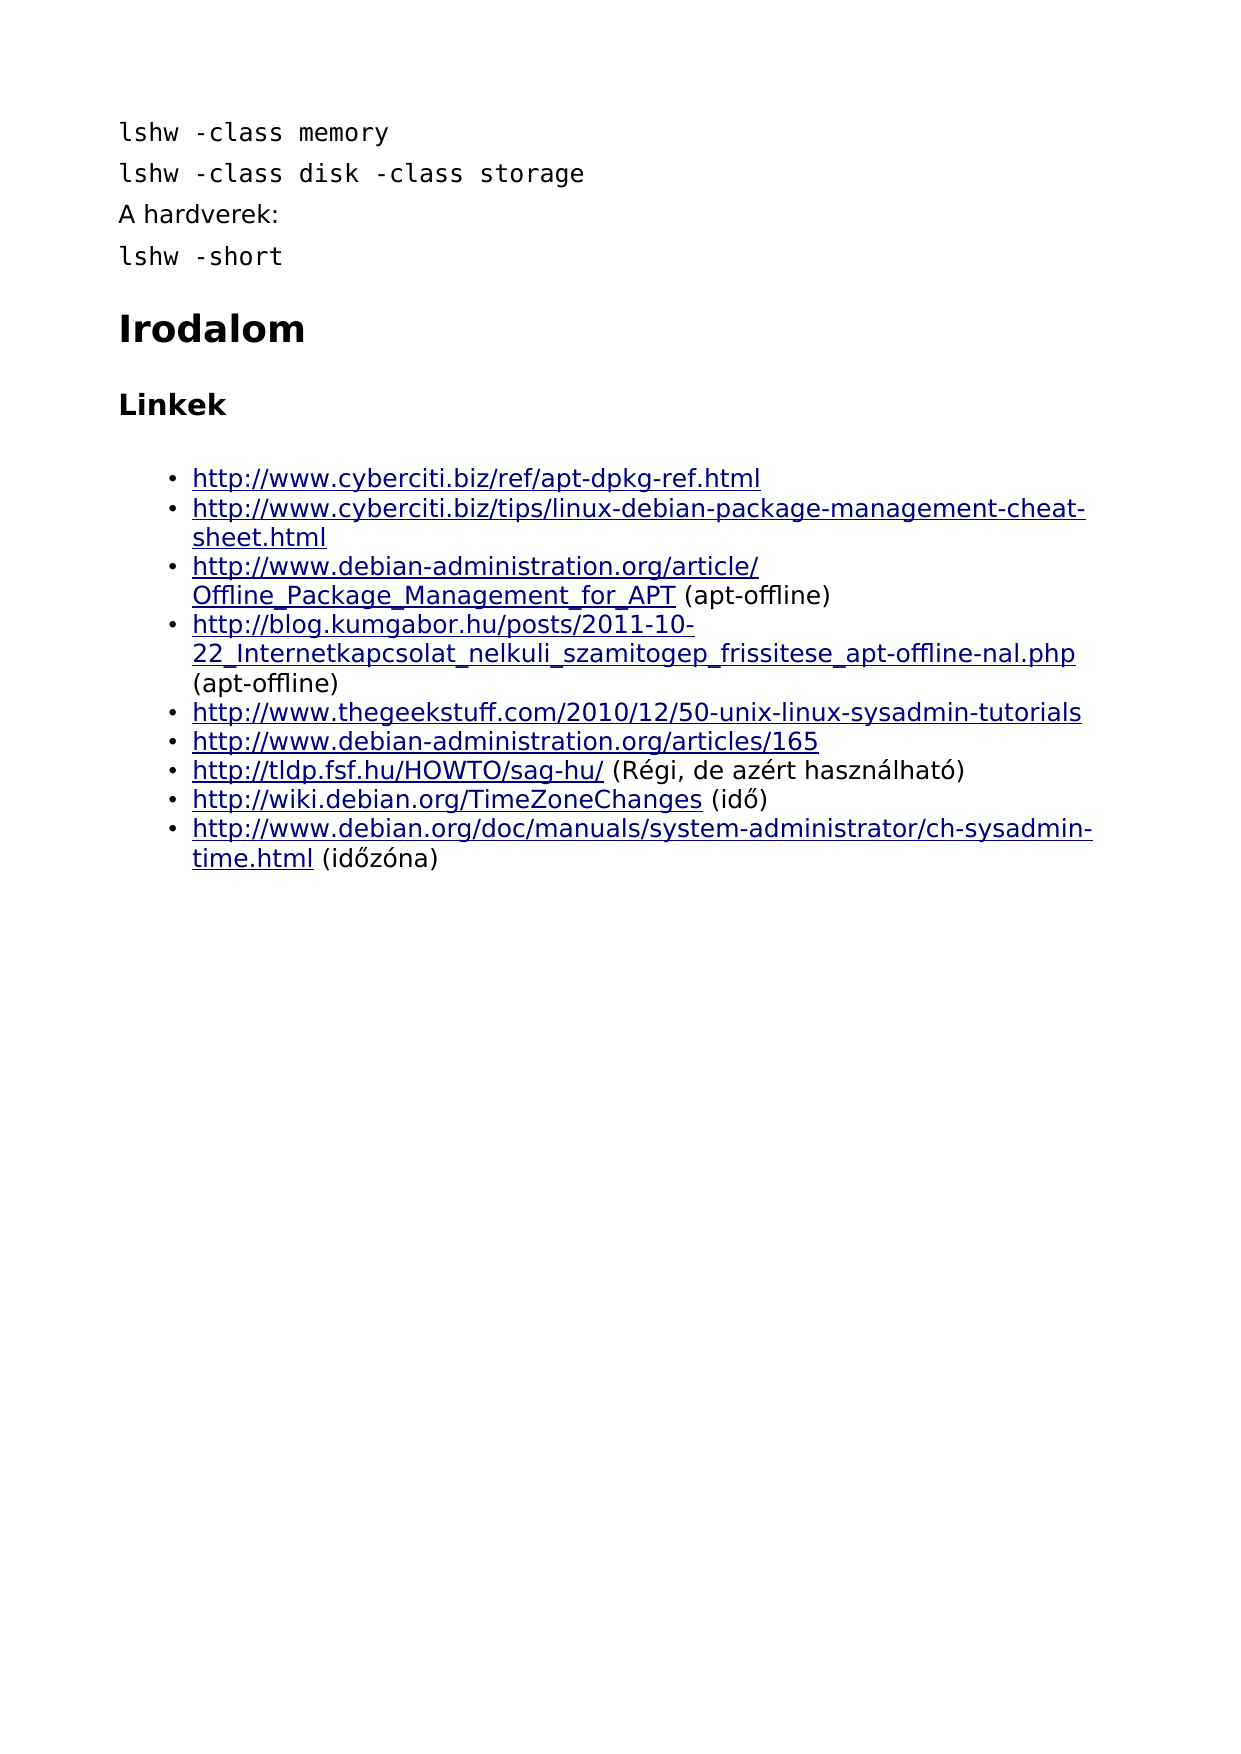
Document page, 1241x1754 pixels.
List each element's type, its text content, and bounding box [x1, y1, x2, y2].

list http://www.thegeekstuff.com/2010/12/50-unix-linux-sysadmin-tutorials [177, 698, 1122, 727]
list http://blog.kumgabor.hu/posts/2011-10-22_Internetkapcsolat_nelkuli_szamitogep_frissitese_apt-offline-nal.php (apt-offline) [177, 611, 1122, 698]
text A hardverek: [118, 200, 1122, 229]
text lshw -short [118, 242, 1122, 271]
text lshw -class disk -class storage [118, 159, 1122, 188]
list http://www.debian.org/doc/manuals/system-administrator/ch-sysadmin-time.html (időzóna) [177, 815, 1122, 873]
list http://wiki.debian.org/TimeZoneChanges (idő) [177, 786, 1122, 815]
list http://www.debian-administration.org/articles/165 [177, 727, 1122, 756]
text lshw -class memory [118, 118, 1122, 147]
list http://tldp.fsf.hu/HOWTO/sag-hu/ (Régi, de azért használható) [177, 756, 1122, 786]
subtitle Linkek [118, 389, 1122, 423]
list http://www.cyberciti.biz/tips/linux-debian-package-management-cheat-sheet.html [177, 494, 1122, 552]
list http://www.debian-administration.org/article/Offline_Package_Management_for_APT (apt-offline) [177, 552, 1122, 611]
list http://www.cyberciti.biz/ref/apt-dpkg-ref.html [177, 465, 1122, 494]
subtitle Irodalom [118, 308, 1122, 351]
